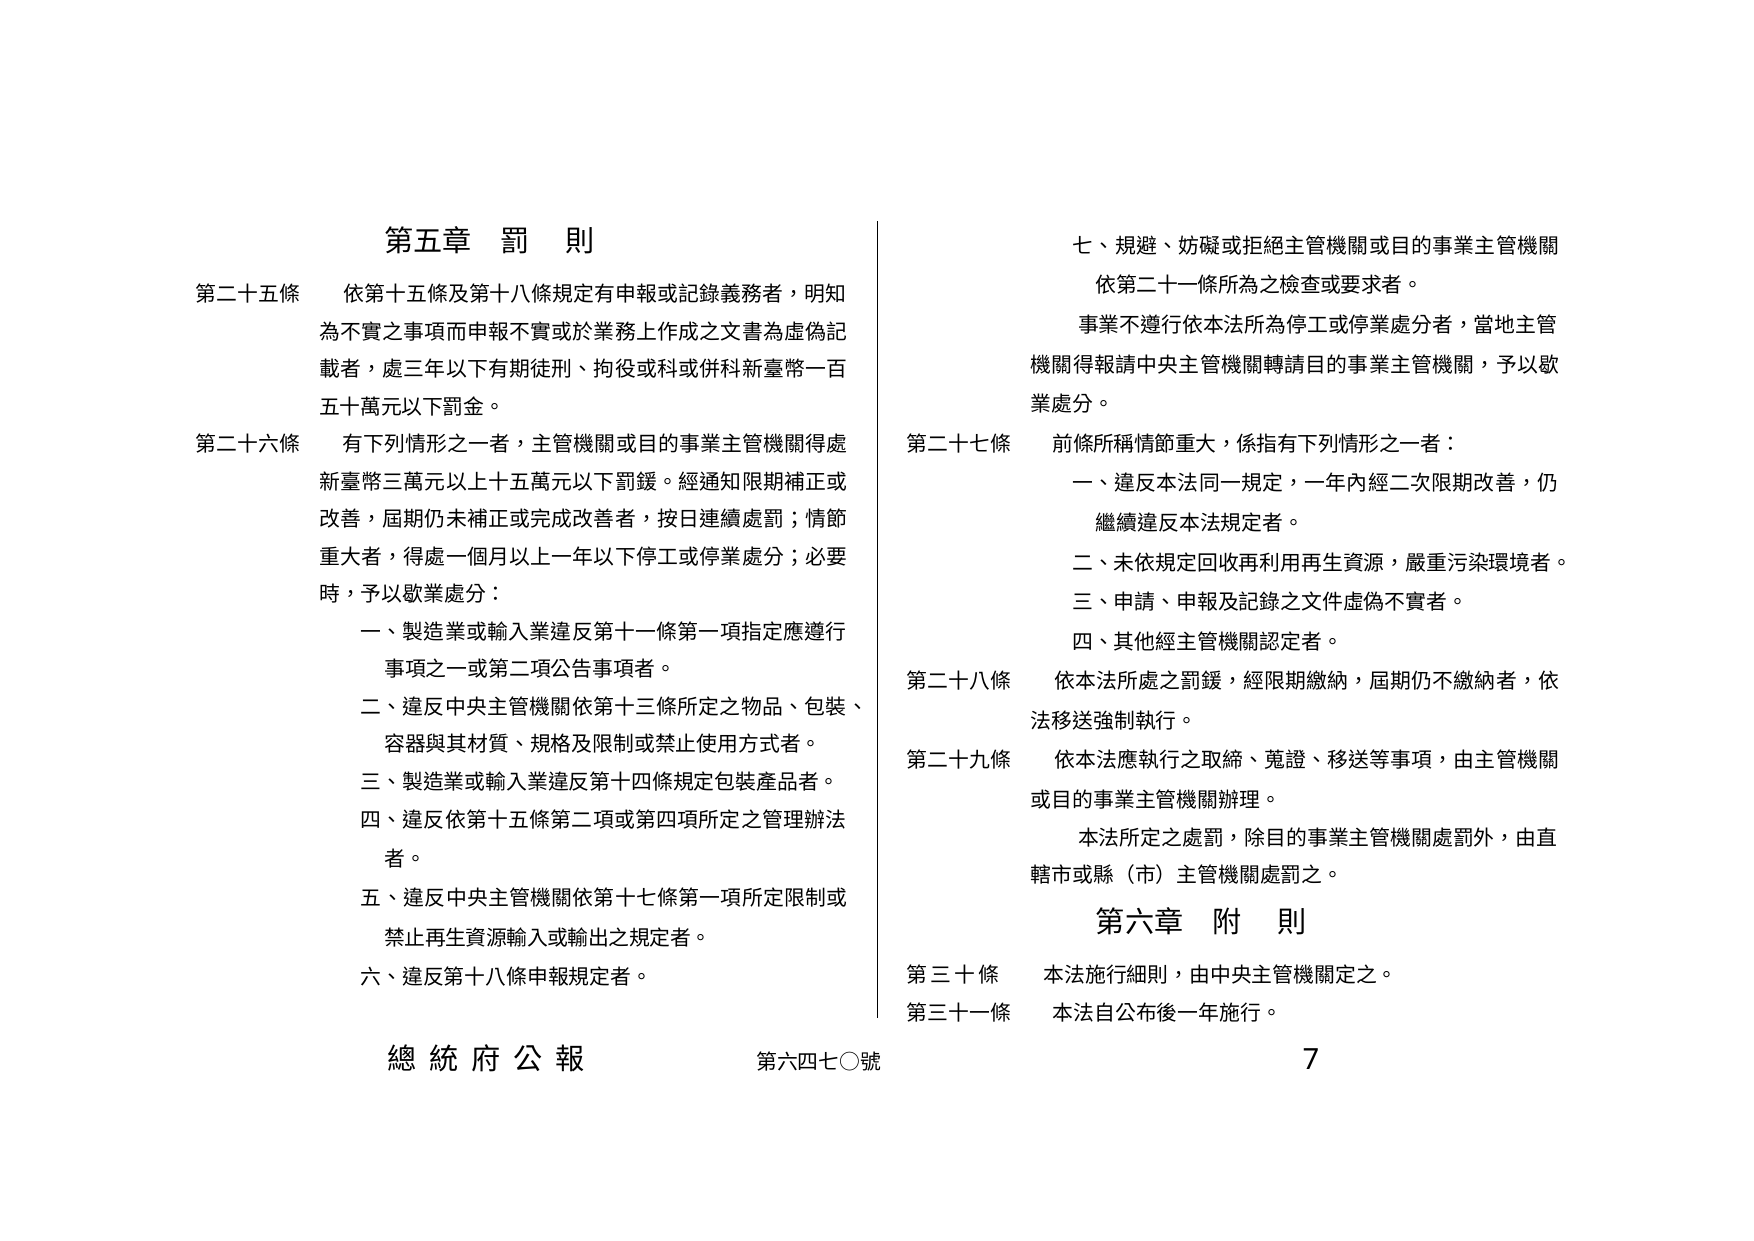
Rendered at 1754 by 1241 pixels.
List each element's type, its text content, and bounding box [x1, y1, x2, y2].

text 二、違反中央主管機關依第十三條所定之物品、包裝、容器與其材質、規格及限制或禁止使用方式者。 [360, 684, 847, 759]
text 第五章 罰 則 [195, 222, 847, 259]
text 四、違反依第十五條第二項或第四項所定之管理辦法者。 [360, 797, 847, 874]
text 第三十一條 本法自公布後一年施行。 [907, 990, 1559, 1017]
text 七、規避、妨礙或拒絕主管機關或目的事業主管機關依第二十一條所為之檢查或要求者。 [1072, 222, 1559, 301]
text 第二十五條 依第十五條及第十八條規定有申報或記錄義務者，明知為不實之事項而申報不實或於業務上作成之文書為虛偽記載者，處三年以下有期徒刑、拘役或科或併科新臺幣一百五十萬元以下罰金。 [195, 272, 847, 422]
text 第二十八條 依本法所處之罰鍰，經限期繳納，屆期仍不繳納者，依法移送強制執行。 [907, 657, 1559, 736]
text 第三十條 本法施行細則，由中央主管機關定之。 [907, 953, 1559, 990]
text 三、製造業或輸入業違反第十四條規定包裝產品者。 [360, 759, 847, 797]
text 四、其他經主管機關認定者。 [1072, 617, 1559, 657]
text 二、未依規定回收再利用再生資源，嚴重污染環境者。 [1072, 538, 1559, 578]
text 第二十七條 前條所稱情節重大，係指有下列情形之一者： [907, 419, 1559, 459]
text 事業不遵行依本法所為停工或停業處分者，當地主管機關得報請中央主管機關轉請目的事業主管機關，予以歇業處分。 [1031, 301, 1559, 419]
text 第二十九條 依本法應執行之取締、蒐證、移送等事項，由主管機關或目的事業主管機關辦理。 [907, 736, 1559, 815]
text 六、違反第十八條申報規定者。 [360, 953, 847, 992]
text 本法所定之處罰，除目的事業主管機關處罰外，由直轄市或縣（市）主管機關處罰之。 [1031, 815, 1559, 890]
text 三、申請、申報及記錄之文件虛偽不實者。 [1072, 578, 1559, 617]
text 一、製造業或輸入業違反第十一條第一項指定應遵行事項之一或第二項公告事項者。 [360, 609, 847, 684]
text 一、違反本法同一規定，一年內經二次限期改善，仍繼續違反本法規定者。 [1072, 459, 1559, 538]
text 五、違反中央主管機關依第十七條第一項所定限制或禁止再生資源輸入或輸出之規定者。 [360, 874, 847, 953]
text 第六章 附 則 [907, 903, 1559, 940]
text 第二十六條 有下列情形之一者，主管機關或目的事業主管機關得處新臺幣三萬元以上十五萬元以下罰鍰。經通知限期補正或改善，屆期仍未補正或完成改善者，按日連續處罰；情節重大者，得處一個月以上一年以下停工或停業處分；必要時，予以歇業處分： [195, 422, 847, 609]
